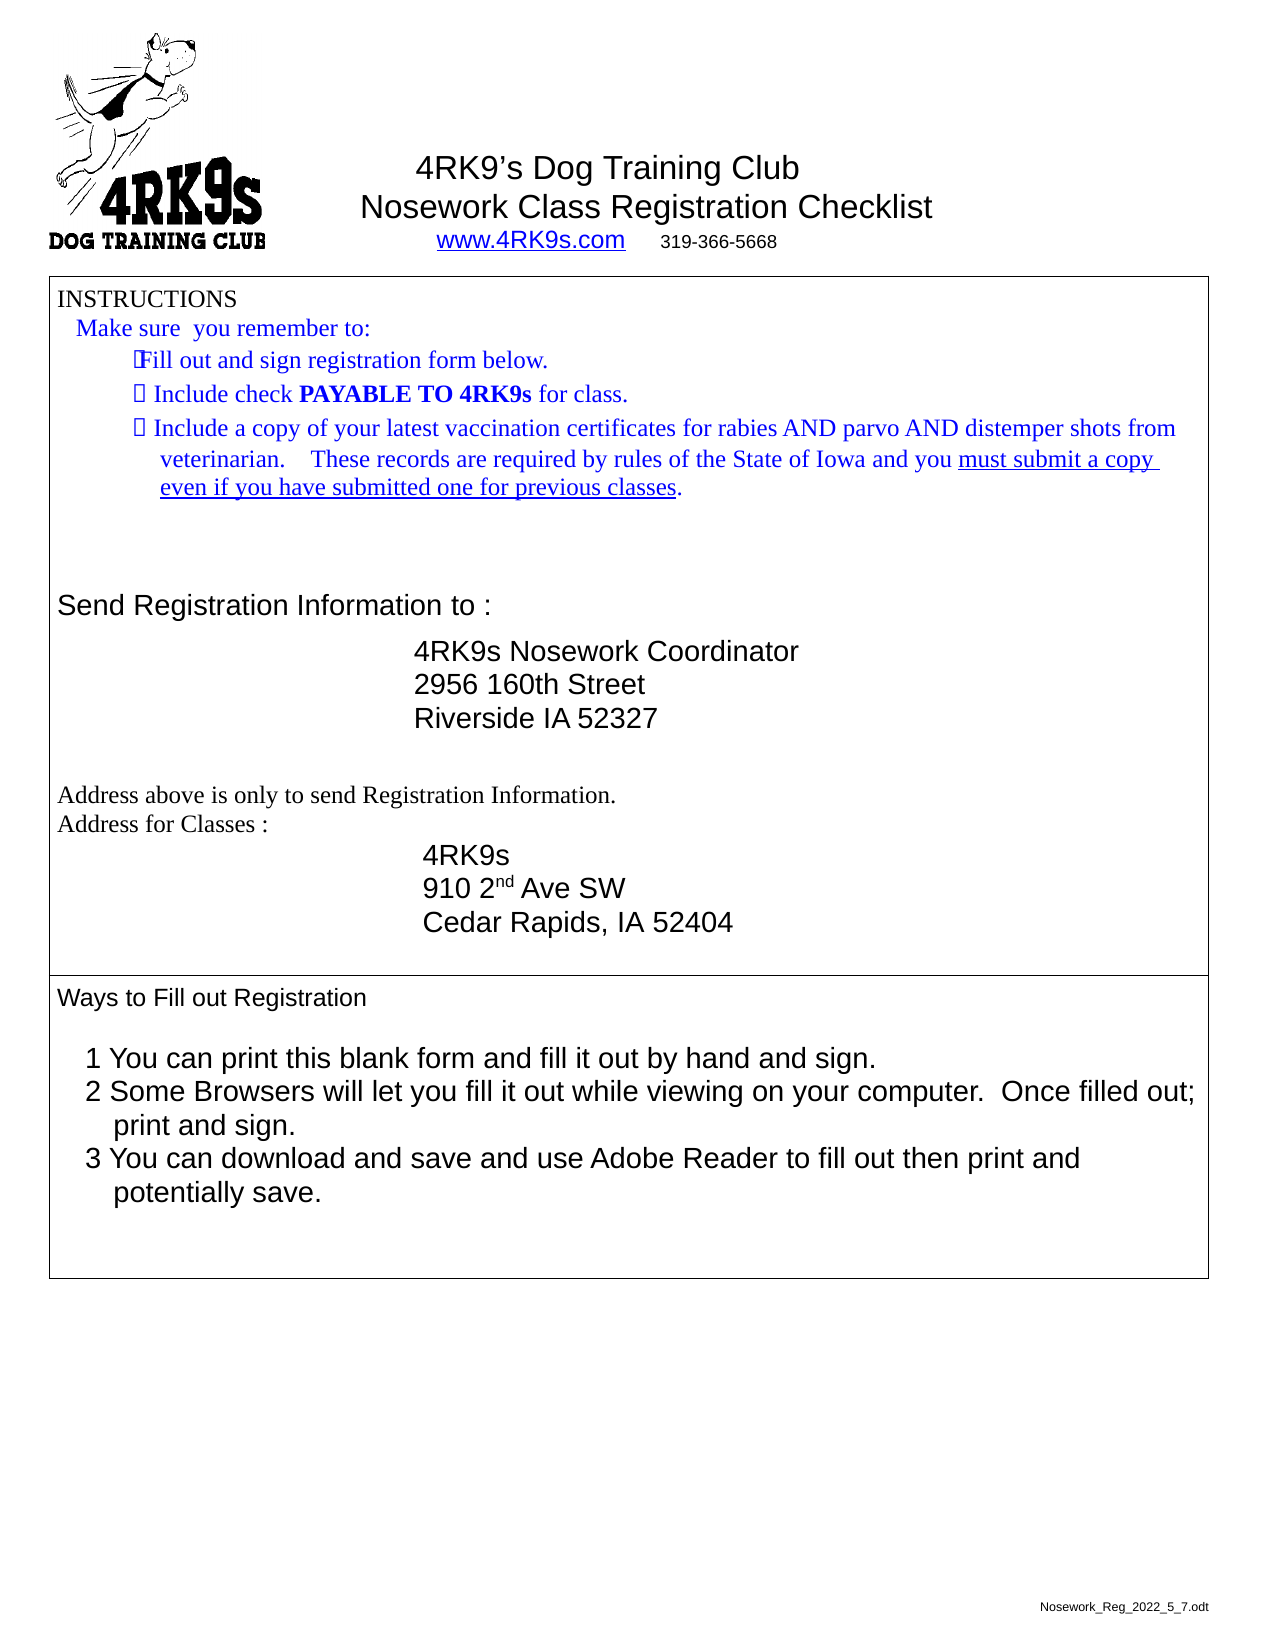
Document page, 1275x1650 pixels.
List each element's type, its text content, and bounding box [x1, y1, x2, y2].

table_header 4RK9’s Dog Training Club Nosework Class Registration Checklist www.4RK9s.com 319-366-5668 [277, 33, 1196, 276]
table_cell Ways to Fill out Registration 1 You can print this blank form and fill it out by hand and sign. 2 Some Browsers will let you fill it out while viewing on your computer. Once filled out; print and sign. 3 You can download and save and use Adobe Reader to fill out then print and potentially save. [50, 976, 1208, 1278]
table_cell INSTRUCTIONS Make sure you remember to:  Fill out and sign registration form below.  Include check PAYABLE TO 4RK9s for class.  Include a copy of your latest vaccination certificates for rabies AND parvo AND distemper shots from veterinarian. These records are required by rules of the State of Iowa and you must submit a copy even if you have submitted one for previous classes. Send Registration Information to : 4RK9s Nosework Coordinator 2956 160th Street Riverside IA 52327 Address above is only to send Registration Information. Address for Classes : 4RK9s 910 2nd Ave SW Cedar Rapids, IA 52404 [50, 277, 1208, 974]
table_header [1204, 33, 1208, 276]
table_header [49, 33, 277, 276]
table_header [1200, 33, 1204, 276]
table_header [1196, 33, 1200, 276]
picture [49, 33, 265, 249]
